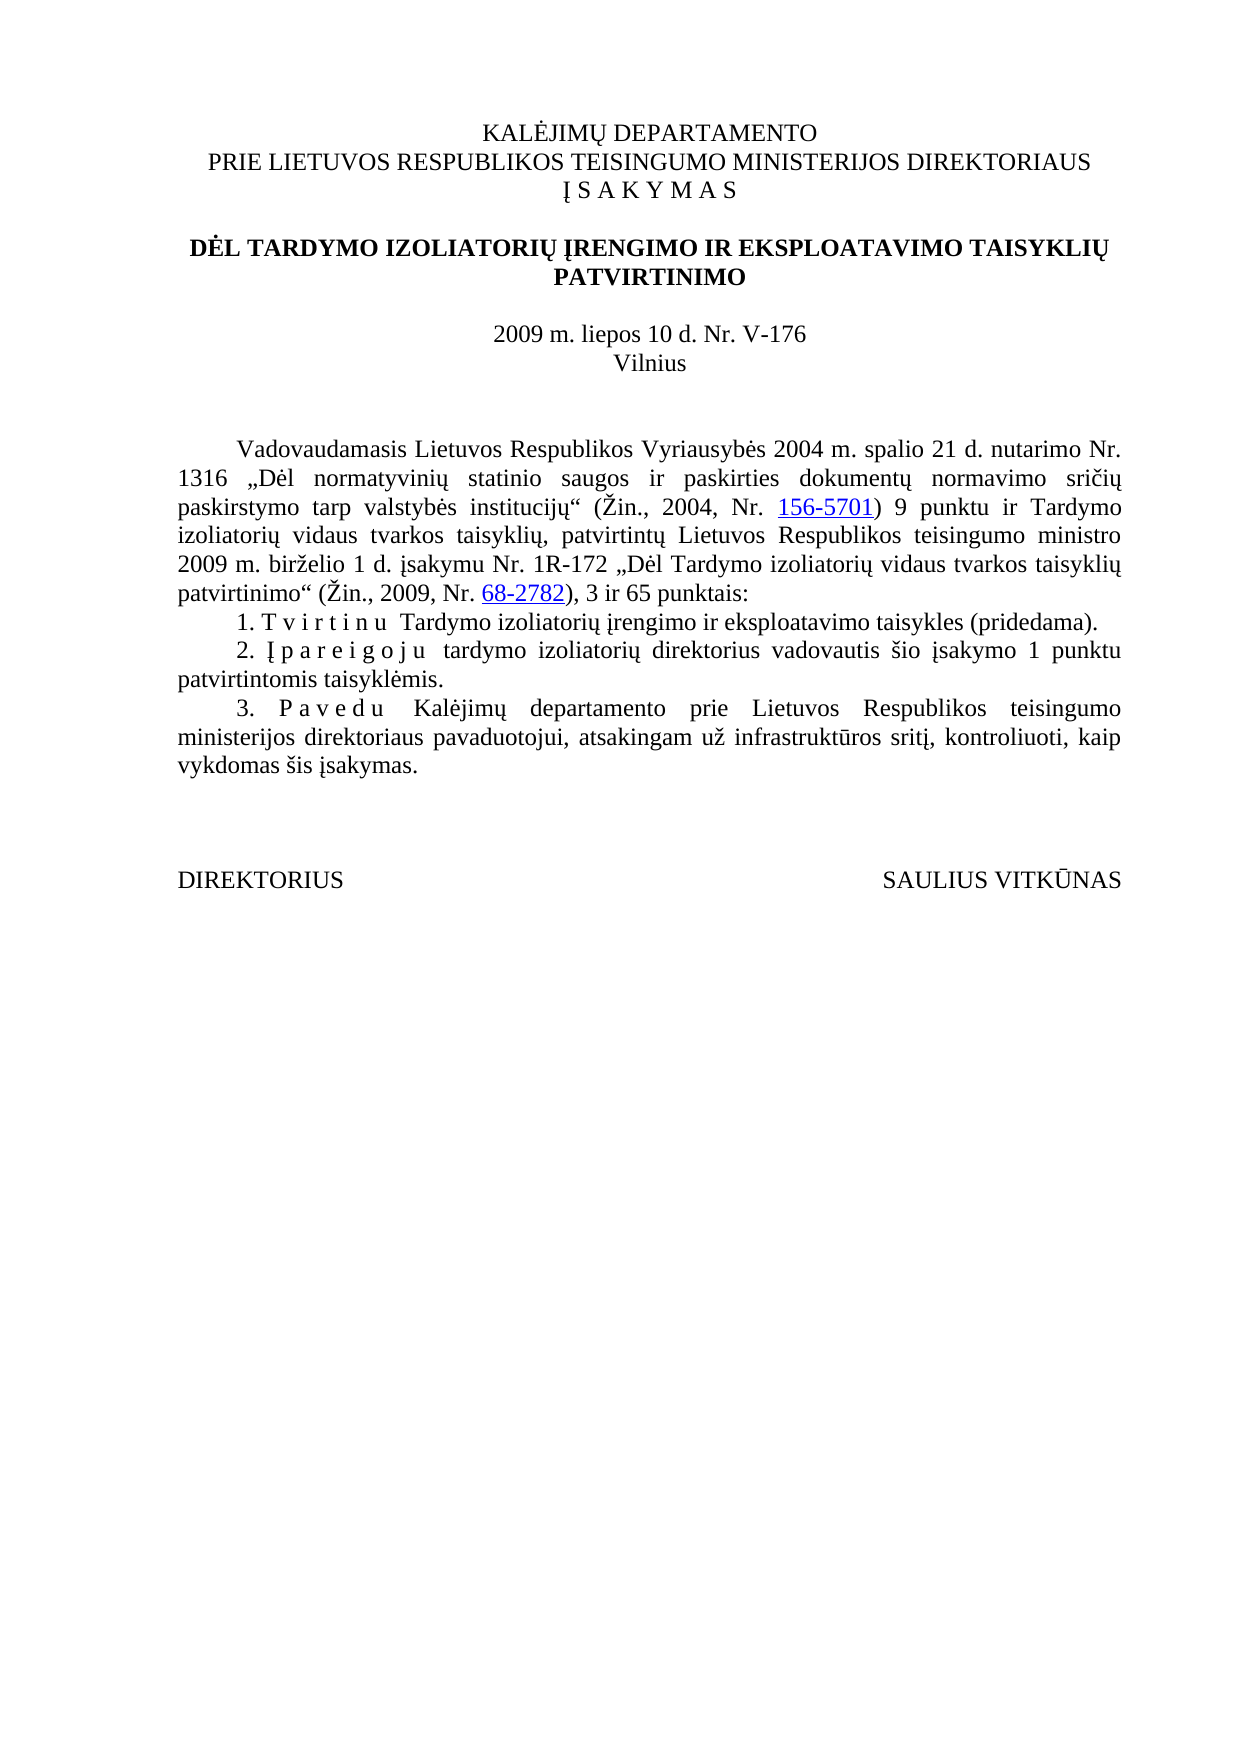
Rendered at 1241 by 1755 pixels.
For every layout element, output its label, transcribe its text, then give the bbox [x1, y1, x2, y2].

text 3. Pavedu Kalėjimų departamento prie Lietuvos Respublikos teisingumo ministerijos direktoriaus pavaduotojui, atsakingam už infrastruktūros sritį, kontroliuoti, kaip vykdomas šis įsakymas. [177, 693, 1122, 779]
text 2. Įpareigoju tardymo izoliatorių direktorius vadovautis šio įsakymo 1 punktu patvirtintomis taisyklėmis. [177, 636, 1122, 693]
text 1. Tvirtinu Tardymo izoliatorių įrengimo ir eksploatavimo taisykles (pridedama). [177, 607, 1122, 636]
text KALĖJIMŲ DEPARTAMENTO [177, 118, 1122, 147]
text Vadovaudamasis Lietuvos Respublikos Vyriausybės 2004 m. spalio 21 d. nutarimo Nr. 1316 „Dėl normatyvinių statinio saugos ir paskirties dokumentų normavimo sričių paskirstymo tarp valstybės institucijų“ (Žin., 2004, Nr. 156-5701) 9 punktu ir Tardymo izoliatorių vidaus tvarkos taisyklių, patvirtintų Lietuvos Respublikos teisingumo ministro 2009 m. birželio 1 d. įsakymu Nr. 1R-172 „Dėl Tardymo izoliatorių vidaus tvarkos taisyklių patvirtinimo“ (Žin., 2009, Nr. 68-2782), 3 ir 65 punktais: [177, 434, 1122, 607]
text PRIE LIETUVOS RESPUBLIKOS TEISINGUMO MINISTERIJOS DIREKTORIAUS [177, 147, 1122, 176]
text Direktorius Saulius Vitkūnas [177, 866, 1122, 894]
text Vilnius [177, 348, 1122, 377]
text DĖL TARDYMO IZOLIATORIŲ ĮRENGIMO IR EKSPLOATAVIMO TAISYKLIŲ PATVIRTINIMO [177, 233, 1122, 291]
text ĮSAKYMAS [177, 176, 1122, 204]
text 2009 m. liepos 10 d. Nr. V-176 [177, 319, 1122, 348]
